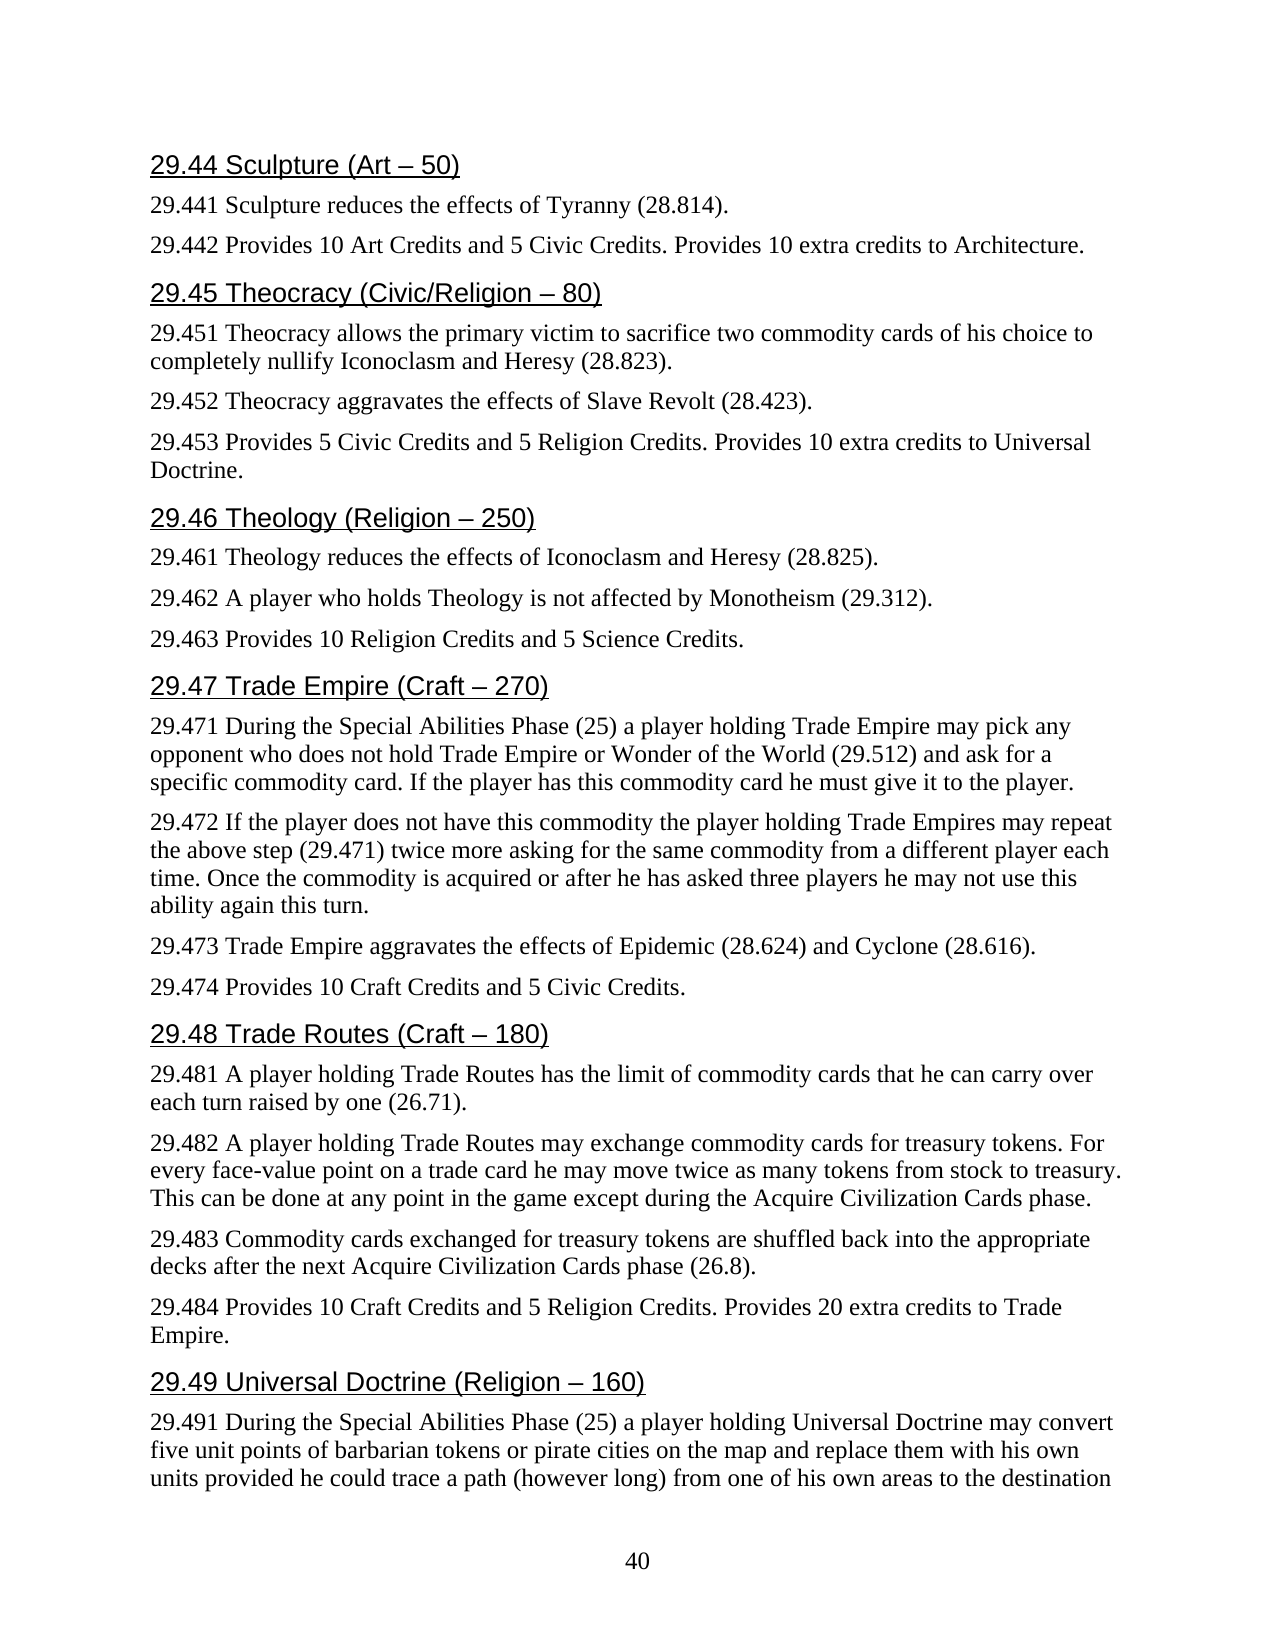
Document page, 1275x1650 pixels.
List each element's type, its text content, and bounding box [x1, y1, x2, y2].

text 29.481 A player holding Trade Routes has the limit of commodity cards that he can carry over each turn raised by one (26.71). [150, 1060, 1125, 1116]
text 29.474 Provides 10 Craft Credits and 5 Civic Credits. [150, 973, 1125, 1000]
text 29.483 Commodity cards exchanged for treasury tokens are shuffled back into the appropriate decks after the next Acquire Civilization Cards phase (26.8). [150, 1225, 1125, 1280]
text 29.471 During the Special Abilities Phase (25) a player holding Trade Empire may pick any opponent who does not hold Trade Empire or Wonder of the World (29.512) and ask for a specific commodity card. If the player has this commodity card he must give it to the player. [150, 712, 1125, 795]
text 29.453 Provides 5 Civic Credits and 5 Religion Credits. Provides 10 extra credits to Universal Doctrine. [150, 428, 1125, 483]
subtitle 29.46 Theology (Religion – 250) [150, 502, 1125, 533]
text 29.441 Sculpture reduces the effects of Tyranny (28.814). [150, 191, 1125, 219]
text 29.451 Theocracy allows the primary victim to sacrifice two commodity cards of his choice to completely nullify Iconoclasm and Heresy (28.823). [150, 319, 1125, 374]
subtitle 29.44 Sculpture (Art – 50) [150, 150, 1125, 180]
text 29.472 If the player does not have this commodity the player holding Trade Empires may repeat the above step (29.471) twice more asking for the same commodity from a different player each time. Once the commodity is acquired or after he has asked three players he may not use this ability again this turn. [150, 808, 1125, 919]
subtitle 29.45 Theocracy (Civic/Religion – 80) [150, 278, 1125, 308]
text 29.462 A player who holds Theology is not affected by Monotheism (29.312). [150, 584, 1125, 612]
text 29.463 Provides 10 Religion Credits and 5 Science Credits. [150, 625, 1125, 652]
subtitle 29.49 Universal Doctrine (Religion – 160) [150, 1367, 1125, 1398]
subtitle 29.47 Trade Empire (Craft – 270) [150, 671, 1125, 702]
text 29.491 During the Special Abilities Phase (25) a player holding Universal Doctrine may convert five unit points of barbarian tokens or pirate cities on the map and replace them with his own units provided he could trace a path (however long) from one of his own areas to the destination [150, 1408, 1125, 1491]
subtitle 29.48 Trade Routes (Craft – 180) [150, 1019, 1125, 1050]
text 29.452 Theocracy aggravates the effects of Slave Revolt (28.423). [150, 387, 1125, 415]
text 29.482 A player holding Trade Routes may exchange commodity cards for treasury tokens. For every face-value point on a trade card he may move twice as many tokens from stock to treasury. This can be done at any point in the game except during the Acquire Civilization Cards phase. [150, 1129, 1125, 1212]
text 29.442 Provides 10 Art Credits and 5 Civic Credits. Provides 10 extra credits to Architecture. [150, 232, 1125, 259]
text 29.484 Provides 10 Craft Credits and 5 Religion Credits. Provides 20 extra credits to Trade Empire. [150, 1293, 1125, 1348]
text 29.473 Trade Empire aggravates the effects of Epidemic (28.624) and Cyclone (28.616). [150, 932, 1125, 960]
text 29.461 Theology reduces the effects of Iconoclasm and Heresy (28.825). [150, 543, 1125, 571]
